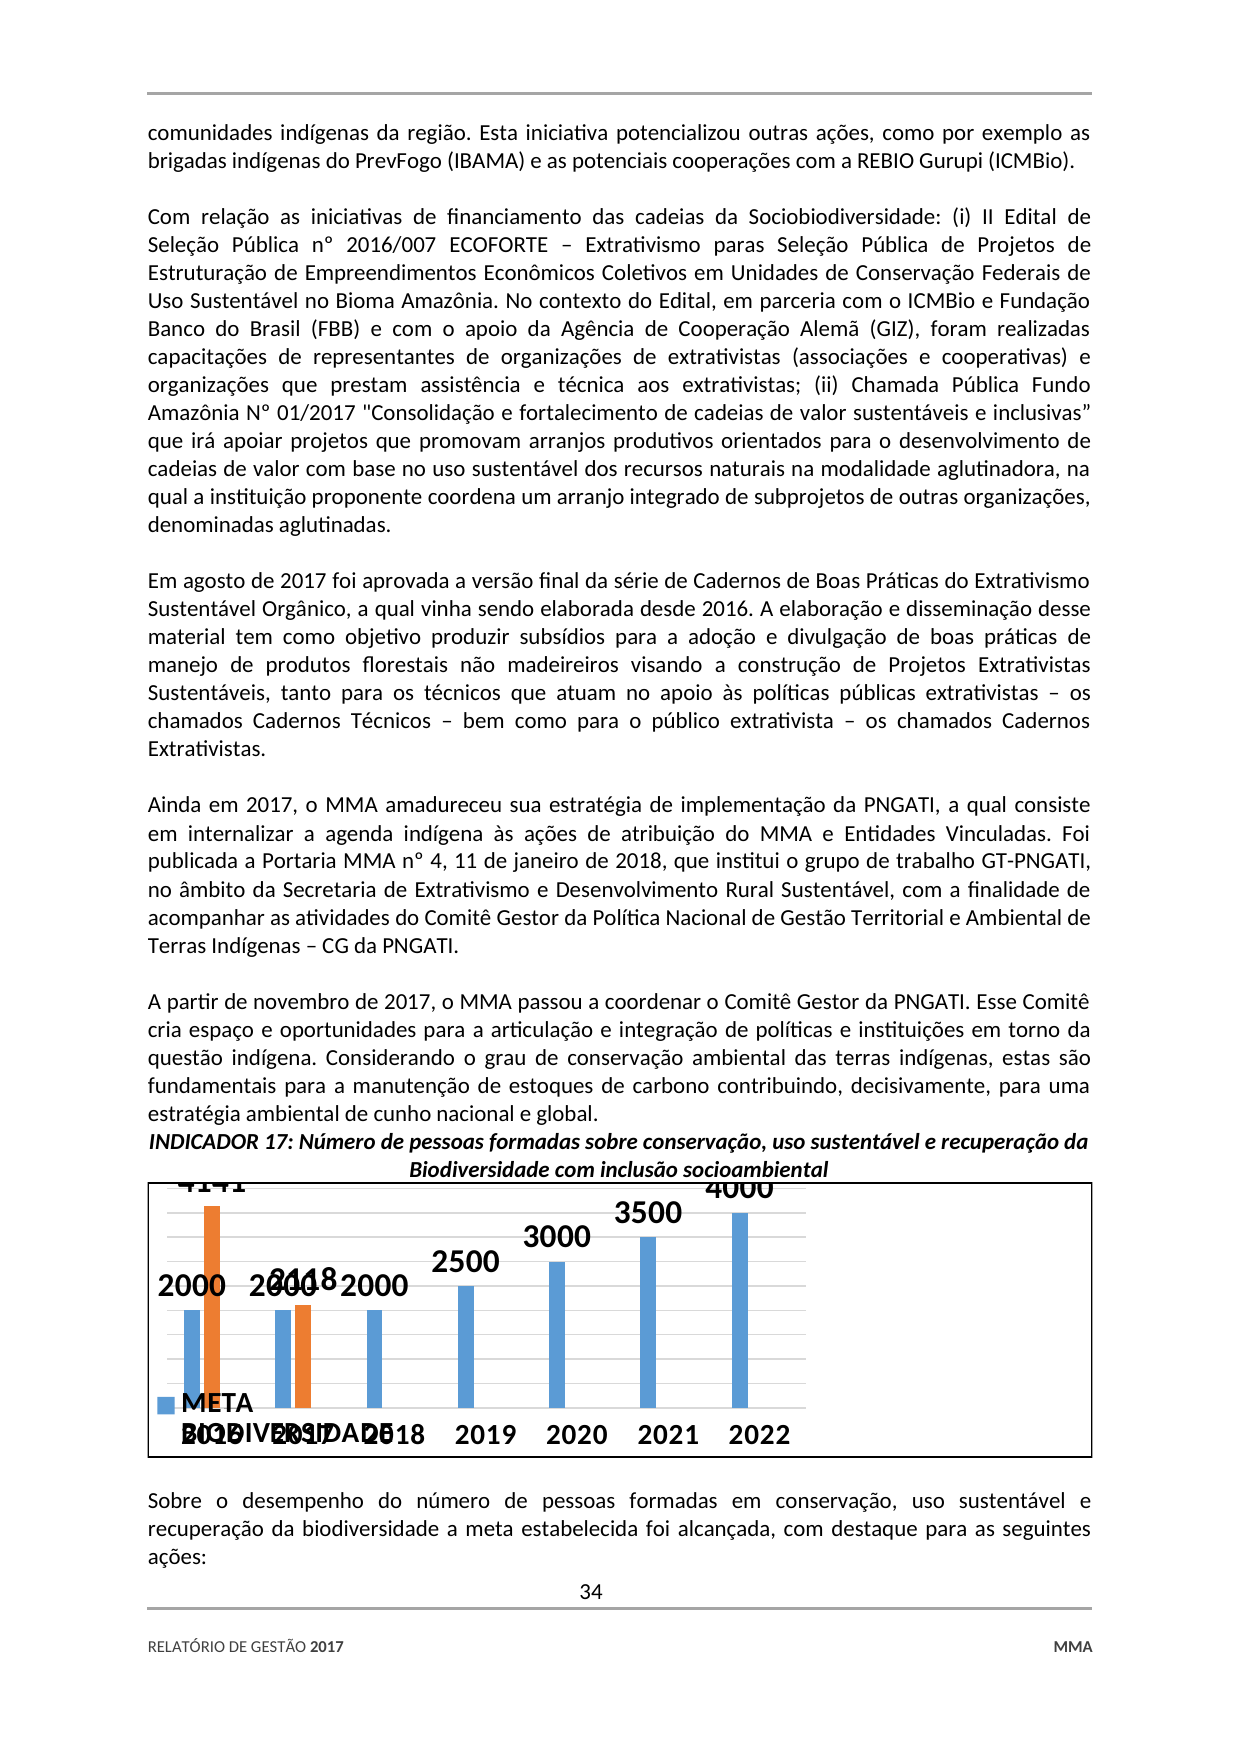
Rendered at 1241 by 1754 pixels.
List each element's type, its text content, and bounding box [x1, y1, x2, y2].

text comunidades indígenas da região. Esta iniciativa potencializou outras ações, como por exemplo as brigadas indígenas do PrevFogo (IBAMA) e as potenciais cooperações com a REBIO Gurupi (ICMBio). [148, 118, 1092, 174]
text Com relação as iniciativas de financiamento das cadeias da Sociobiodiversidade: (i) II Edital de Seleção Pública nº 2016/007 ECOFORTE – Extrativismo paras Seleção Pública de Projetos de Estruturação de Empreendimentos Econômicos Coletivos em Unidades de Conservação Federais de Uso Sustentável no Bioma Amazônia. No contexto do Edital, em parceria com o ICMBio e Fundação Banco do Brasil (FBB) e com o apoio da Agência de Cooperação Alemã (GIZ), foram realizadas capacitações de representantes de organizações de extrativistas (associações e cooperativas) e organizações que prestam assistência e técnica aos extrativistas; (ii) Chamada Pública Fundo Amazônia Nº 01/2017 "Consolidação e fortalecimento de cadeias de valor sustentáveis e inclusivas” que irá apoiar projetos que promovam arranjos produtivos orientados para o desenvolvimento de cadeias de valor com base no uso sustentável dos recursos naturais na modalidade aglutinadora, na qual a instituição proponente coordena um arranjo integrado de subprojetos de outras organizações, denominadas aglutinadas. [148, 202, 1092, 538]
text Ainda em 2017, o MMA amadureceu sua estratégia de implementação da PNGATI, a qual consiste em internalizar a agenda indígena às ações de atribuição do MMA e Entidades Vinculadas. Foi publicada a Portaria MMA nº 4, 11 de janeiro de 2018, que institui o grupo de trabalho GT-PNGATI, no âmbito da Secretaria de Extrativismo e Desenvolvimento Rural Sustentável, com a finalidade de acompanhar as atividades do Comitê Gestor da Política Nacional de Gestão Territorial e Ambiental de Terras Indígenas – CG da PNGATI. [148, 791, 1092, 959]
text Em agosto de 2017 foi aprovada a versão final da série de Cadernos de Boas Práticas do Extrativismo Sustentável Orgânico, a qual vinha sendo elaborada desde 2016. A elaboração e disseminação desse material tem como objetivo produzir subsídios para a adoção e divulgação de boas práticas de manejo de produtos florestais não madeireiros visando a construção de Projetos Extrativistas Sustentáveis, tanto para os técnicos que atuam no apoio às políticas públicas extrativistas – os chamados Cadernos Técnicos – bem como para o público extrativista – os chamados Cadernos Extrativistas. [148, 566, 1092, 763]
text INDICADOR 17: Número de pessoas formadas sobre conservação, uso sustentável e recuperação da Biodiversidade com inclusão socioambiental [148, 1127, 1092, 1182]
text Sobre o desempenho do número de pessoas formadas em conservação, uso sustentável e recuperação da biodiversidade a meta estabelecida foi alcançada, com destaque para as seguintes ações: [148, 1486, 1092, 1570]
text A partir de novembro de 2017, o MMA passou a coordenar o Comitê Gestor da PNGATI. Esse Comitê cria espaço e oportunidades para a articulação e integração de políticas e instituições em torno da questão indígena. Considerando o grau de conservação ambiental das terras indígenas, estas são fundamentais para a manutenção de estoques de carbono contribuindo, decisivamente, para uma estratégia ambiental de cunho nacional e global. [148, 987, 1092, 1127]
